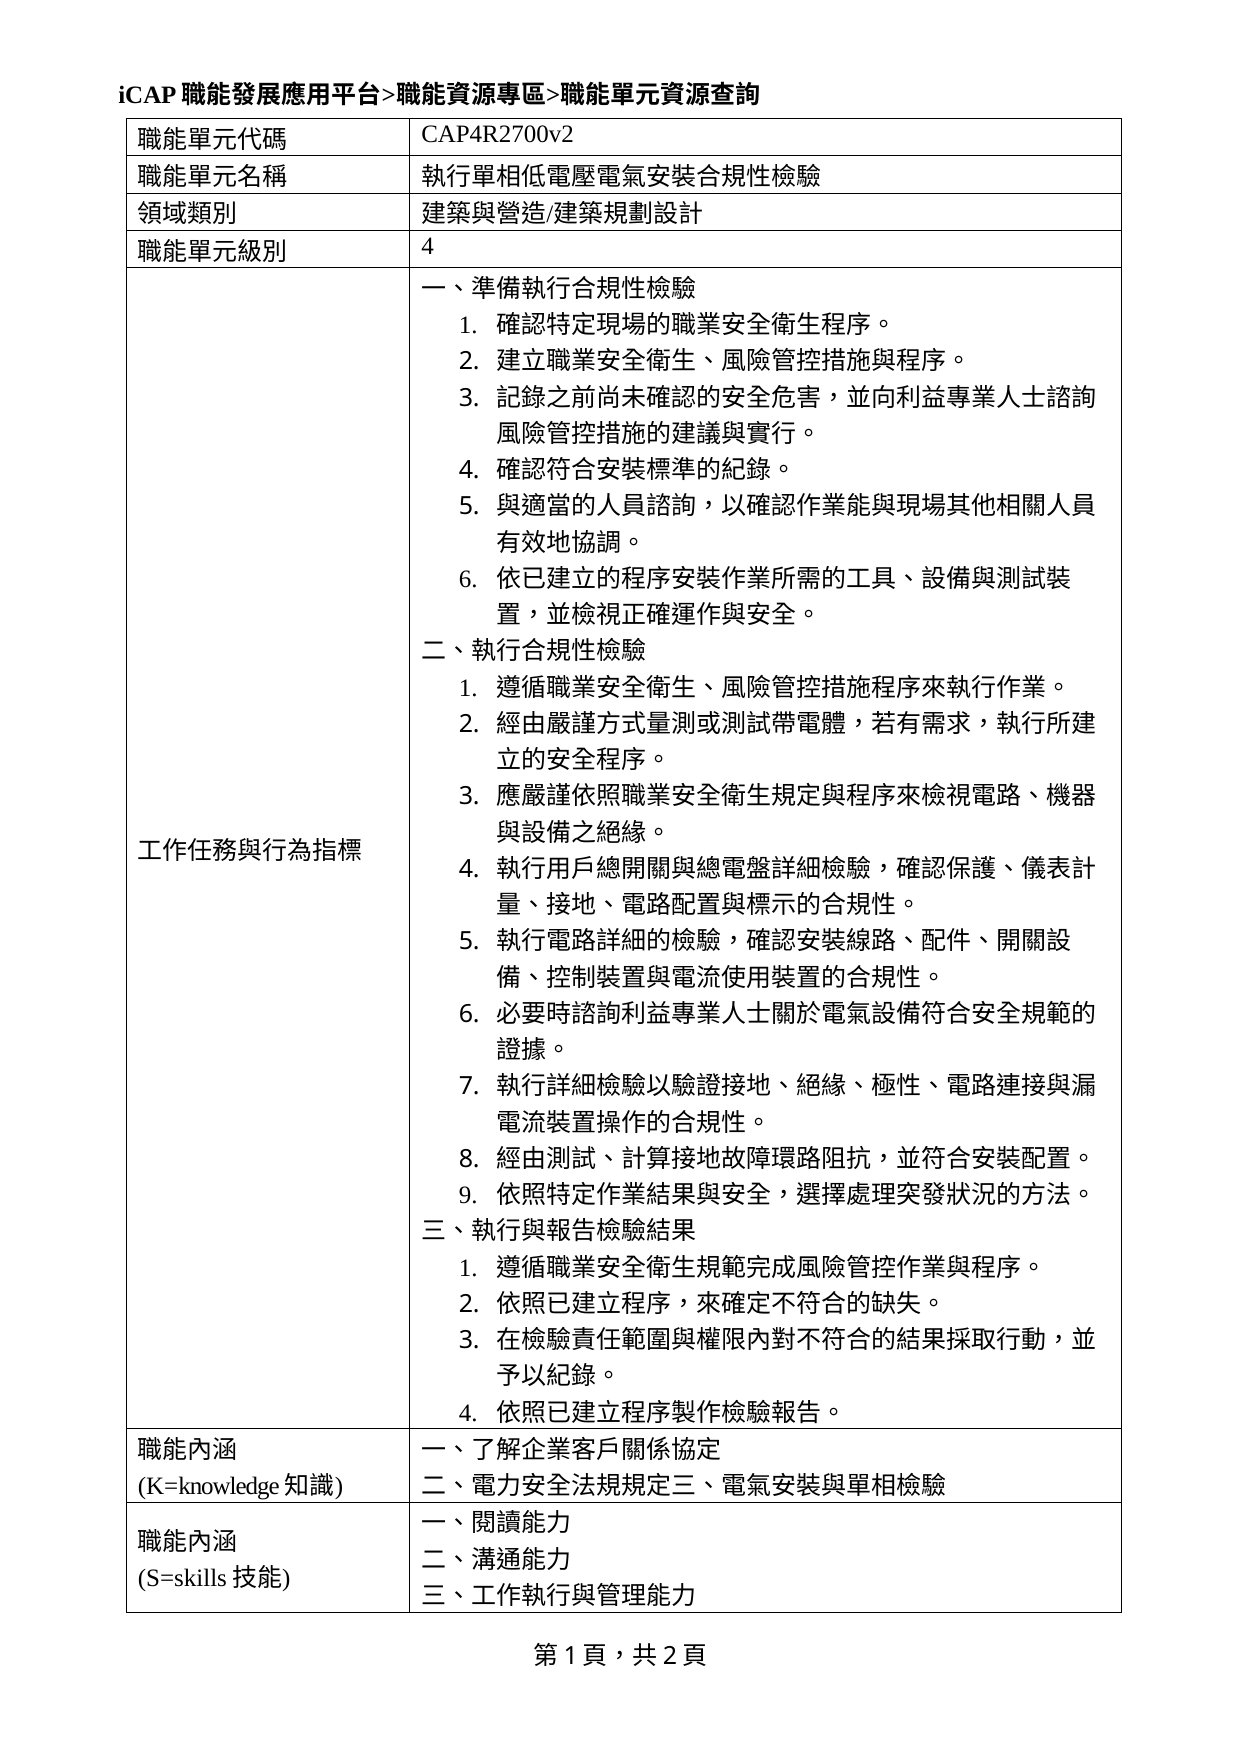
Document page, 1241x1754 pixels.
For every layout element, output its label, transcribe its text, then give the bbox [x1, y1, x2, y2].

table_cell 一、準備執行合規性檢驗 確認特定現場的職業安全衛生程序。 建立職業安全衛生、風險管控措施與程序。 記錄之前尚未確認的安全危害，並向利益專業人士諮詢風險管控措施的建議與實行。 確認符合安裝標準的紀錄。 與適當的人員諮詢，以確認作業能與現場其他相關人員有效地協調。 依已建立的程序安裝作業所需的工具、設備與測試裝置，並檢視正確運作與安全。 二、執行合規性檢驗 遵循職業安全衛生、風險管控措施程序來執行作業。 經由嚴謹方式量測或測試帶電體，若有需求，執行所建立的安全程序。 應嚴謹依照職業安全衛生規定與程序來檢視電路、機器與設備之絕緣。 執行用戶總開關與總電盤詳細檢驗，確認保護、儀表計量、接地、電路配置與標示的合規性。 執行電路詳細的檢驗，確認安裝線路、配件、開關設備、控制裝置與電流使用裝置的合規性。 必要時諮詢利益專業人士關於電氣設備符合安全規範的證據。 執行詳細檢驗以驗證接地、絕緣、極性、電路連接與漏電流裝置操作的合規性。 經由測試、計算接地故障環路阻抗，並符合安裝配置。 依照特定作業結果與安全，選擇處理突發狀況的方法。 三、執行與報告檢驗結果 遵循職業安全衛生規範完成風險管控作業與程序。 依照已建立程序，來確定不符合的缺失。 在檢驗責任範圍與權限內對不符合的結果採取行動，並予以紀錄。 依照已建立程序製作檢驗報告。 [410, 268, 1121, 1428]
table_cell 建築與營造/建築規劃設計 [410, 194, 1121, 230]
table_cell 職能單元級別 [127, 231, 409, 267]
table_cell 領域類別 [127, 194, 409, 230]
table_cell 職能單元名稱 [127, 156, 409, 193]
table_cell 職能內涵 (K=knowledge知識) [127, 1429, 409, 1502]
table_header CAP4R2700v2 [410, 119, 1121, 155]
table_cell 一、閱讀能力 二、溝通能力 三、工作執行與管理能力 [410, 1503, 1121, 1612]
table_cell 執行單相低電壓電氣安裝合規性檢驗 [410, 156, 1121, 193]
table_header 職能單元代碼 [127, 119, 409, 155]
table_cell 工作任務與行為指標 [127, 268, 409, 1428]
table_cell 職能內涵 (S=skills技能) [127, 1503, 409, 1612]
table_cell 一、了解企業客戶關係協定 二、電力安全法規規定三、電氣安裝與單相檢驗 [410, 1429, 1121, 1502]
table_cell 4 [410, 231, 1121, 267]
